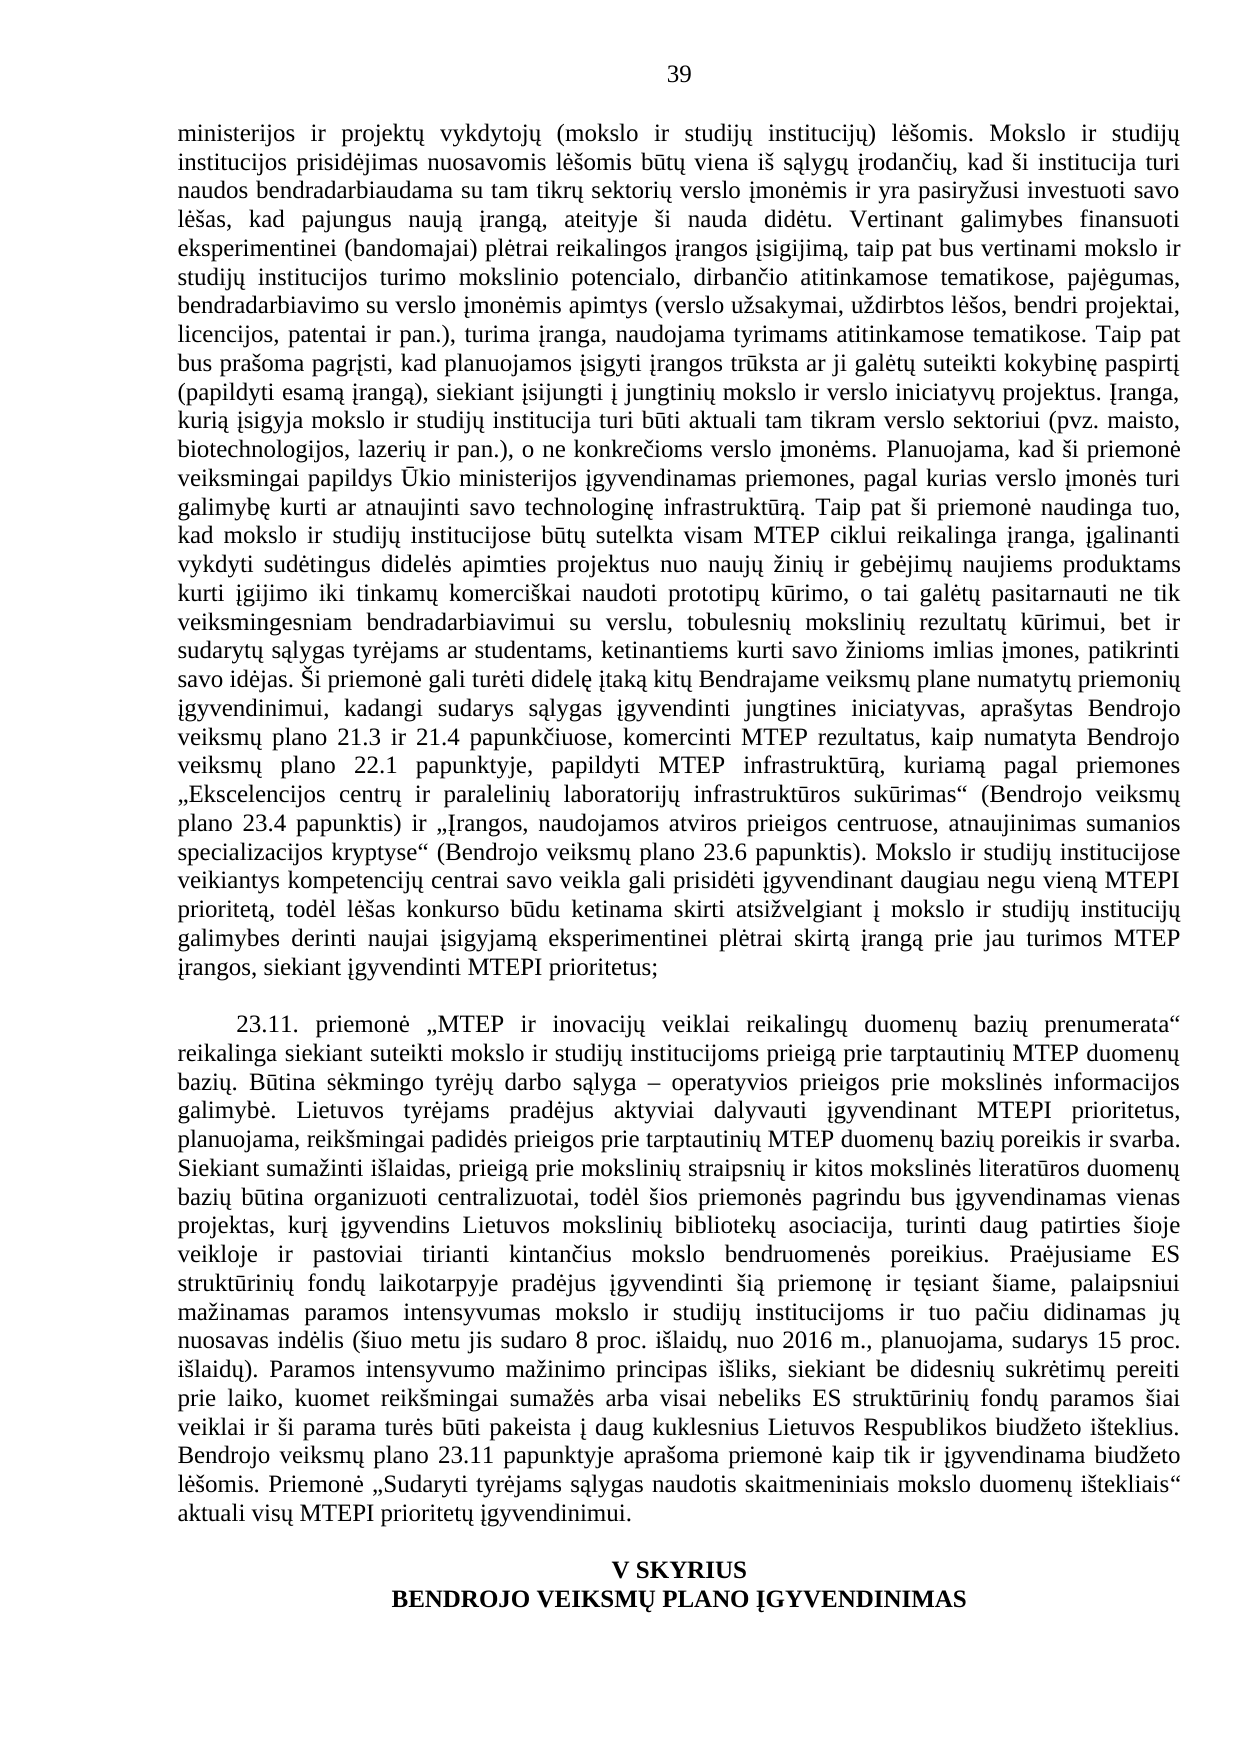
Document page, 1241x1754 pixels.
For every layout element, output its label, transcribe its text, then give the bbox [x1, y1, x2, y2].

text ministerijos ir projektų vykdytojų (mokslo ir studijų institucijų) lėšomis. Mokslo ir studijų institucijos prisidėjimas nuosavomis lėšomis būtų viena iš sąlygų įrodančių, kad ši institucija turi naudos bendradarbiaudama su tam tikrų sektorių verslo įmonėmis ir yra pasiryžusi investuoti savo lėšas, kad pajungus naują įrangą, ateityje ši nauda didėtu. Vertinant galimybes finansuoti eksperimentinei (bandomajai) plėtrai reikalingos įrangos įsigijimą, taip pat bus vertinami mokslo ir studijų institucijos turimo mokslinio potencialo, dirbančio atitinkamose tematikose, pajėgumas, bendradarbiavimo su verslo įmonėmis apimtys (verslo užsakymai, uždirbtos lėšos, bendri projektai, licencijos, patentai ir pan.), turima įranga, naudojama tyrimams atitinkamose tematikose. Taip pat bus prašoma pagrįsti, kad planuojamos įsigyti įrangos trūksta ar ji galėtų suteikti kokybinę paspirtį (papildyti esamą įrangą), siekiant įsijungti į jungtinių mokslo ir verslo iniciatyvų projektus. Įranga, kurią įsigyja mokslo ir studijų institucija turi būti aktuali tam tikram verslo sektoriui (pvz. maisto, biotechnologijos, lazerių ir pan.), o ne konkrečioms verslo įmonėms. Planuojama, kad ši priemonė veiksmingai papildys Ūkio ministerijos įgyvendinamas priemones, pagal kurias verslo įmonės turi galimybę kurti ar atnaujinti savo technologinę infrastruktūrą. Taip pat ši priemonė naudinga tuo, kad mokslo ir studijų institucijose būtų sutelkta visam MTEP ciklui reikalinga įranga, įgalinanti vykdyti sudėtingus didelės apimties projektus nuo naujų žinių ir gebėjimų naujiems produktams kurti įgijimo iki tinkamų komerciškai naudoti prototipų kūrimo, o tai galėtų pasitarnauti ne tik veiksmingesniam bendradarbiavimui su verslu, tobulesnių mokslinių rezultatų kūrimui, bet ir sudarytų sąlygas tyrėjams ar studentams, ketinantiems kurti savo žinioms imlias įmones, patikrinti savo idėjas. Ši priemonė gali turėti didelę įtaką kitų Bendrajame veiksmų plane numatytų priemonių įgyvendinimui, kadangi sudarys sąlygas įgyvendinti jungtines iniciatyvas, aprašytas Bendrojo veiksmų plano 21.3 ir 21.4 papunkčiuose, komercinti MTEP rezultatus, kaip numatyta Bendrojo veiksmų plano 22.1 papunktyje, papildyti MTEP infrastruktūrą, kuriamą pagal priemones „Ekscelencijos centrų ir paralelinių laboratorijų infrastruktūros sukūrimas“ (Bendrojo veiksmų plano 23.4 papunktis) ir „Įrangos, naudojamos atviros prieigos centruose, atnaujinimas sumanios specializacijos kryptyse“ (Bendrojo veiksmų plano 23.6 papunktis). Mokslo ir studijų institucijose veikiantys kompetencijų centrai savo veikla gali prisidėti įgyvendinant daugiau negu vieną MTEPI prioritetą, todėl lėšas konkurso būdu ketinama skirti atsižvelgiant į mokslo ir studijų institucijų galimybes derinti naujai įsigyjamą eksperimentinei plėtrai skirtą įrangą prie jau turimos MTEP įrangos, siekiant įgyvendinti MTEPI prioritetus; [177, 118, 1181, 981]
text BENDROJO VEIKSMŲ PLANO ĮGYVENDINIMAS [177, 1584, 1181, 1613]
text V SKYRIUS [177, 1556, 1181, 1584]
text 23.11. priemonė „MTEP ir inovacijų veiklai reikalingų duomenų bazių prenumerata“ reikalinga siekiant suteikti mokslo ir studijų institucijoms prieigą prie tarptautinių MTEP duomenų bazių. Būtina sėkmingo tyrėjų darbo sąlyga – operatyvios prieigos prie mokslinės informacijos galimybė. Lietuvos tyrėjams pradėjus aktyviai dalyvauti įgyvendinant MTEPI prioritetus, planuojama, reikšmingai padidės prieigos prie tarptautinių MTEP duomenų bazių poreikis ir svarba. Siekiant sumažinti išlaidas, prieigą prie mokslinių straipsnių ir kitos mokslinės literatūros duomenų bazių būtina organizuoti centralizuotai, todėl šios priemonės pagrindu bus įgyvendinamas vienas projektas, kurį įgyvendins Lietuvos mokslinių bibliotekų asociacija, turinti daug patirties šioje veikloje ir pastoviai tirianti kintančius mokslo bendruomenės poreikius. Praėjusiame ES struktūrinių fondų laikotarpyje pradėjus įgyvendinti šią priemonę ir tęsiant šiame, palaipsniui mažinamas paramos intensyvumas mokslo ir studijų institucijoms ir tuo pačiu didinamas jų nuosavas indėlis (šiuo metu jis sudaro 8 proc. išlaidų, nuo 2016 m., planuojama, sudarys 15 proc. išlaidų). Paramos intensyvumo mažinimo principas išliks, siekiant be didesnių sukrėtimų pereiti prie laiko, kuomet reikšmingai sumažės arba visai nebeliks ES struktūrinių fondų paramos šiai veiklai ir ši parama turės būti pakeista į daug kuklesnius Lietuvos Respublikos biudžeto išteklius. Bendrojo veiksmų plano 23.11 papunktyje aprašoma priemonė kaip tik ir įgyvendinama biudžeto lėšomis. Priemonė „Sudaryti tyrėjams sąlygas naudotis skaitmeniniais mokslo duomenų ištekliais“ aktuali visų MTEPI prioritetų įgyvendinimui. [177, 1009, 1181, 1527]
